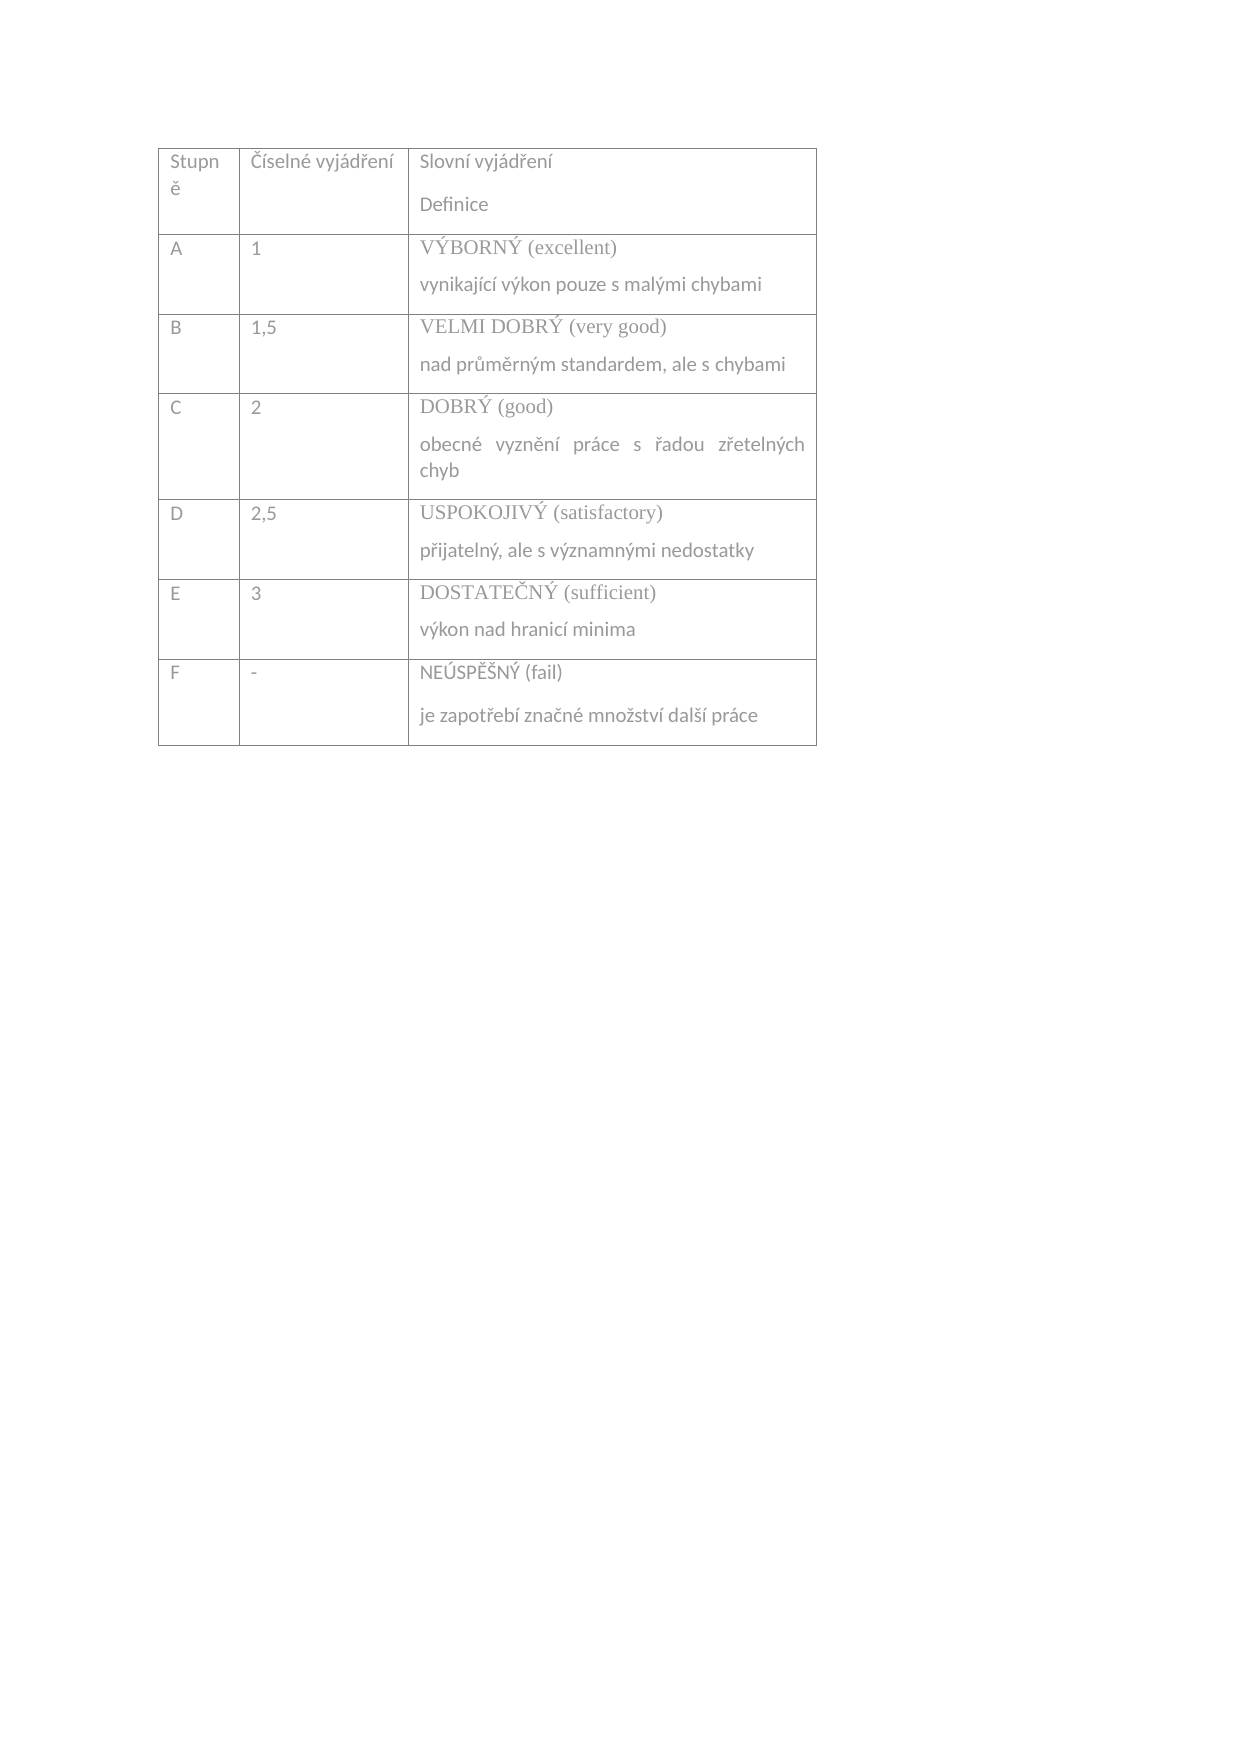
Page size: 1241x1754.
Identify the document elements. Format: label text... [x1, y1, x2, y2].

table_cell DOSTATEČNÝ (sufficient) výkon nad hranicí minima [409, 580, 816, 658]
table_cell 1,5 [240, 315, 408, 393]
table_cell USPOKOJIVÝ (satisfactory) přijatelný, ale s významnými nedostatky [409, 500, 816, 579]
table_header Slovní vyjádření Definice [409, 149, 816, 234]
table_cell C [159, 394, 239, 499]
table_cell 1 [240, 235, 408, 313]
table_cell 2,5 [240, 500, 408, 579]
table_cell 3 [240, 580, 408, 658]
table_header Stupně [159, 149, 239, 234]
table_cell F [159, 660, 239, 745]
table_cell DOBRÝ (good) obecné vyznění práce s řadou zřetelných chyb [409, 394, 816, 499]
table_cell A [159, 235, 239, 313]
table_cell - [240, 660, 408, 745]
table_cell VÝBORNÝ (excellent) vynikající výkon pouze s malými chybami [409, 235, 816, 313]
table_cell E [159, 580, 239, 658]
table_cell VELMI DOBRÝ (very good) nad průměrným standardem, ale s chybami [409, 315, 816, 393]
table_cell NEÚSPĚŠNÝ (fail) je zapotřebí značné množství další práce [409, 660, 816, 745]
table_cell 2 [240, 394, 408, 499]
table_cell B [159, 315, 239, 393]
table_header Číselné vyjádření [240, 149, 408, 234]
table_cell D [159, 500, 239, 579]
